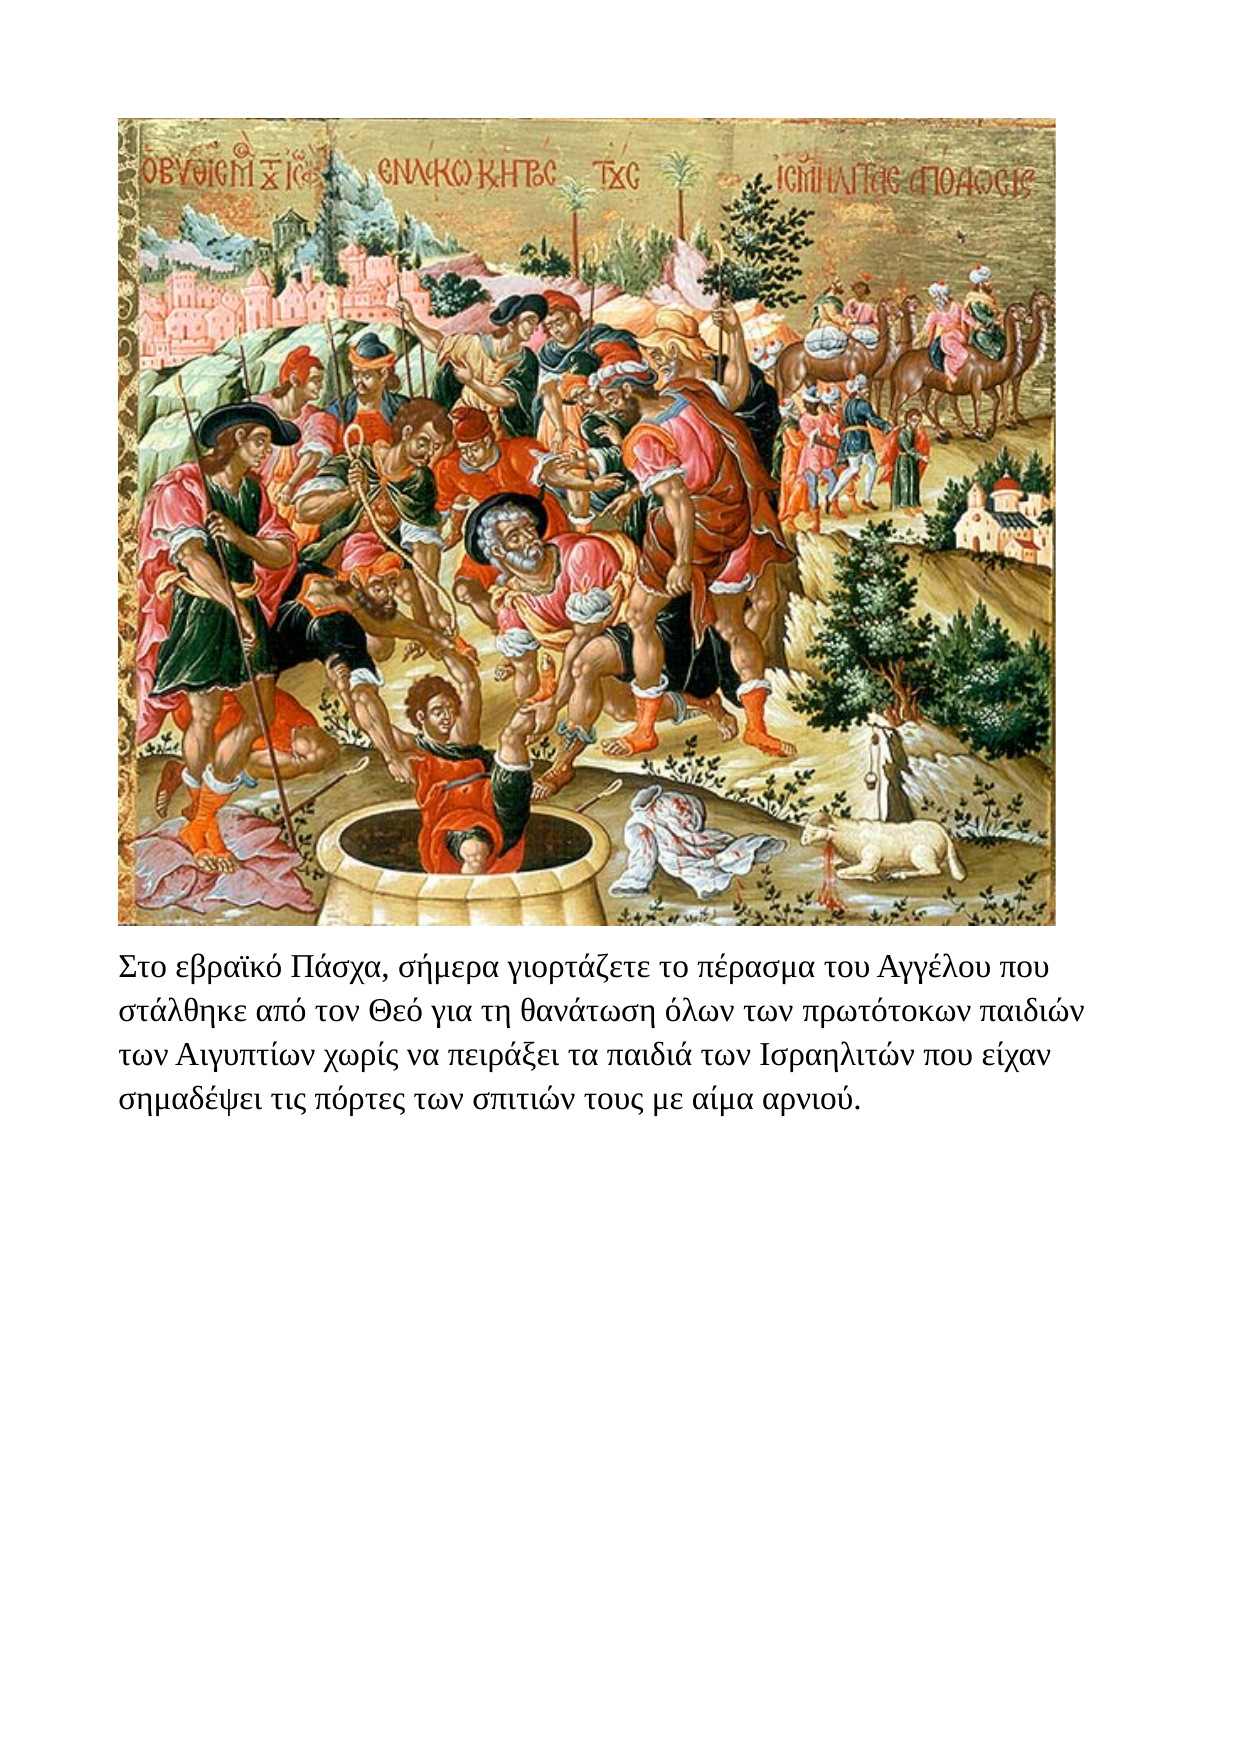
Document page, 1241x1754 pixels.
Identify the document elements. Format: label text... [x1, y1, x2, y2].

picture [118, 118, 1056, 926]
text Στο εβραϊκό Πάσχα, σήμερα γιορτάζετε το πέρασμα του Αγγέλου που στάλθηκε από τον Θεό για τη θανάτωση όλων των πρωτότοκων παιδιών των Αιγυπτίων χωρίς να πειράξει τα παιδιά των Ισραηλιτών που είχαν σημαδέψει τις πόρτες των σπιτιών τους με αίμα αρνιού. [118, 946, 1122, 1117]
